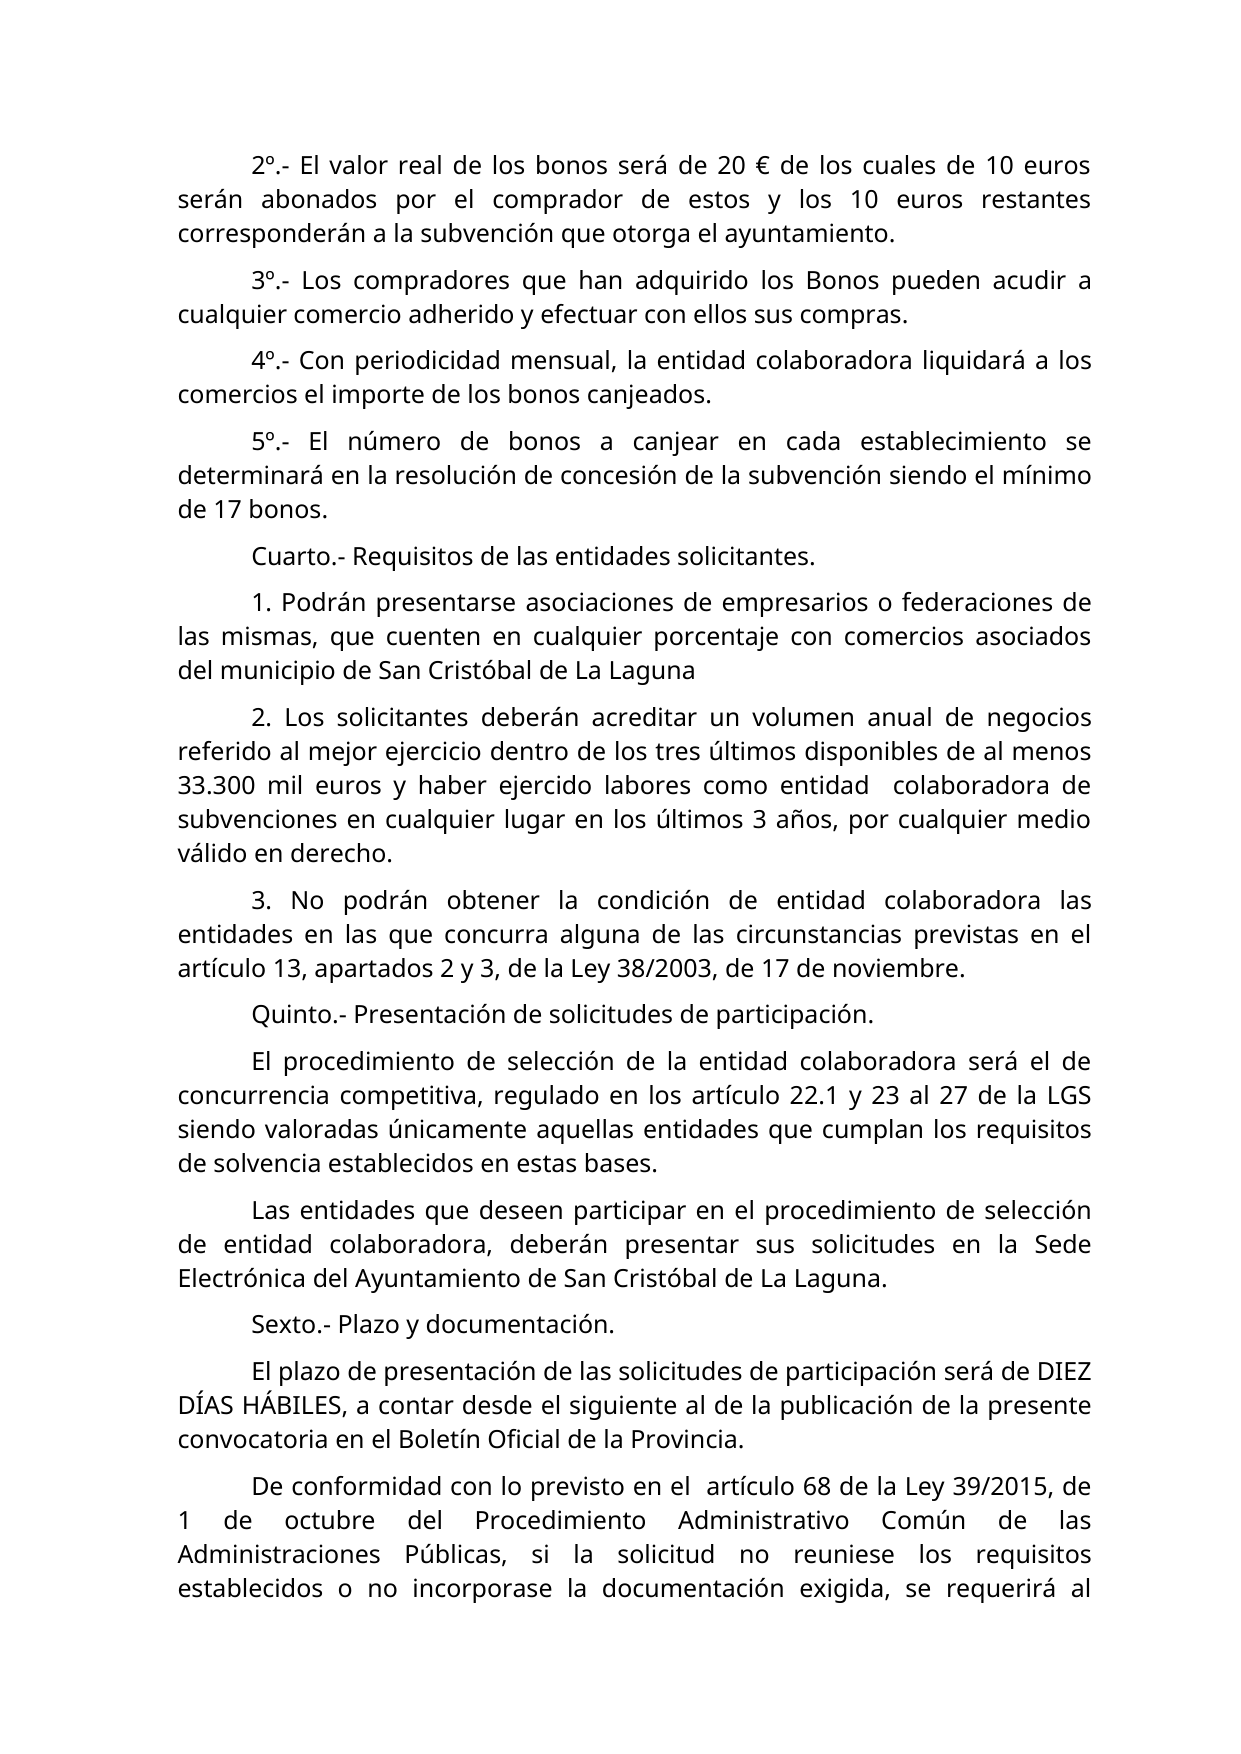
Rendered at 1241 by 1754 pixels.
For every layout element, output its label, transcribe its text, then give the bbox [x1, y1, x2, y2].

text 3º.- Los compradores que han adquirido los Bonos pueden acudir a cualquier comercio adherido y efectuar con ellos sus compras. [177, 262, 1093, 330]
text 4º.- Con periodicidad mensual, la entidad colaboradora liquidará a los comercios el importe de los bonos canjeados. [177, 343, 1093, 411]
text El plazo de presentación de las solicitudes de participación será de DIEZ DÍAS HÁBILES, a contar desde el siguiente al de la publicación de la presente convocatoria en el Boletín Oficial de la Provincia. [177, 1353, 1093, 1456]
text 5º.- El número de bonos a canjear en cada establecimiento se determinará en la resolución de concesión de la subvención siendo el mínimo de 17 bonos. [177, 423, 1093, 526]
text De conformidad con lo previsto en el artículo 68 de la Ley 39/2015, de 1 de octubre del Procedimiento Administrativo Común de las Administraciones Públicas, si la solicitud no reuniese los requisitos establecidos o no incorporase la documentación exigida, se requerirá al [177, 1468, 1093, 1604]
text Las entidades que deseen participar en el procedimiento de selección de entidad colaboradora, deberán presentar sus solicitudes en la Sede Electrónica del Ayuntamiento de San Cristóbal de La Laguna. [177, 1192, 1093, 1294]
text Cuarto.- Requisitos de las entidades solicitantes. [177, 538, 1093, 572]
text El procedimiento de selección de la entidad colaboradora será el de concurrencia competitiva, regulado en los artículo 22.1 y 23 al 27 de la LGS siendo valoradas únicamente aquellas entidades que cumplan los requisitos de solvencia establecidos en estas bases. [177, 1043, 1093, 1180]
text 2º.- El valor real de los bonos será de 20 € de los cuales de 10 euros serán abonados por el comprador de estos y los 10 euros restantes corresponderán a la subvención que otorga el ayuntamiento. [177, 148, 1093, 250]
text Quinto.- Presentación de solicitudes de participación. [177, 997, 1093, 1031]
text 3. No podrán obtener la condición de entidad colaboradora las entidades en las que concurra alguna de las circunstancias previstas en el artículo 13, apartados 2 y 3, de la Ley 38/2003, de 17 de noviembre. [177, 882, 1093, 984]
text 2. Los solicitantes deberán acreditar un volumen anual de negocios referido al mejor ejercicio dentro de los tres últimos disponibles de al menos 33.300 mil euros y haber ejercido labores como entidad colaboradora de subvenciones en cualquier lugar en los últimos 3 años, por cualquier medio válido en derecho. [177, 699, 1093, 870]
text Sexto.- Plazo y documentación. [177, 1307, 1093, 1341]
text 1. Podrán presentarse asociaciones de empresarios o federaciones de las mismas, que cuenten en cualquier porcentaje con comercios asociados del municipio de San Cristóbal de La Laguna [177, 585, 1093, 687]
